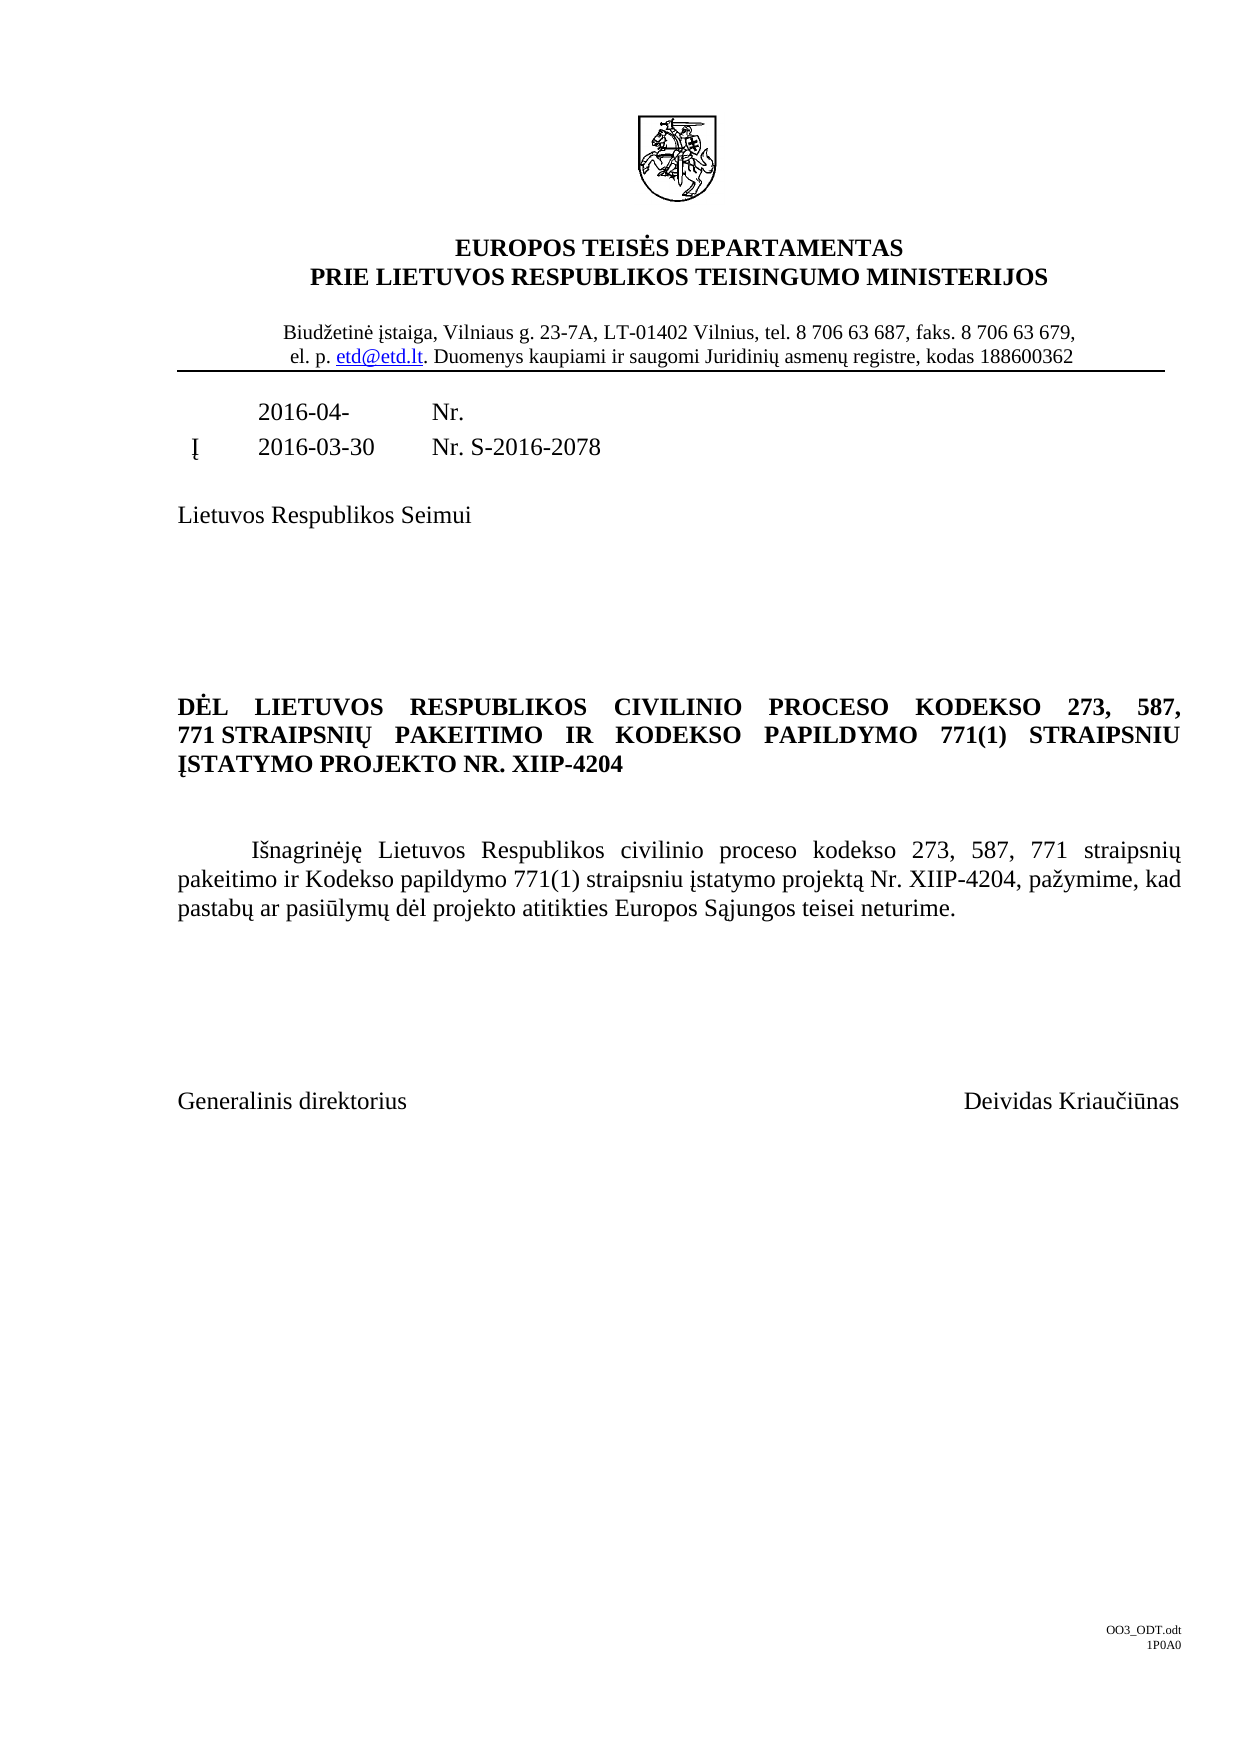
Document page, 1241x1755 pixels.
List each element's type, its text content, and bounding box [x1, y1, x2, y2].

text DĖL LIETUVOS RESPUBLIKOS CIVILINIO PROCESO KODEKSO 273, 587, 771 STRAIPSNIŲ PAKEITIMO IR KODEKSO PAPILDYMO 771(1) STRAIPSNIU ĮSTATYMO PROJEKTO NR. XIIP-4204 [177, 692, 1181, 778]
text Lietuvos Respublikos Seimui [177, 500, 1167, 529]
table_header Nr. [376, 397, 668, 432]
table_cell 2016-03-30 [202, 432, 376, 500]
table_cell Nr. S-2016-2078 [376, 432, 668, 500]
table_header 2016-04- [202, 397, 376, 432]
text Generalinis direktorius Deividas Kriaučiūnas [177, 1086, 1181, 1115]
table_cell Į [177, 432, 202, 500]
table_header [177, 397, 202, 432]
text Išnagrinėję Lietuvos Respublikos civilinio proceso kodekso 273, 587, 771 straipsnių pakeitimo ir Kodekso papildymo 771(1) straipsniu įstatymo projektą Nr. XIIP-4204, pažymime, kad pastabų ar pasiūlymų dėl projekto atitikties Europos Sąjungos teisei neturime. [177, 835, 1181, 922]
